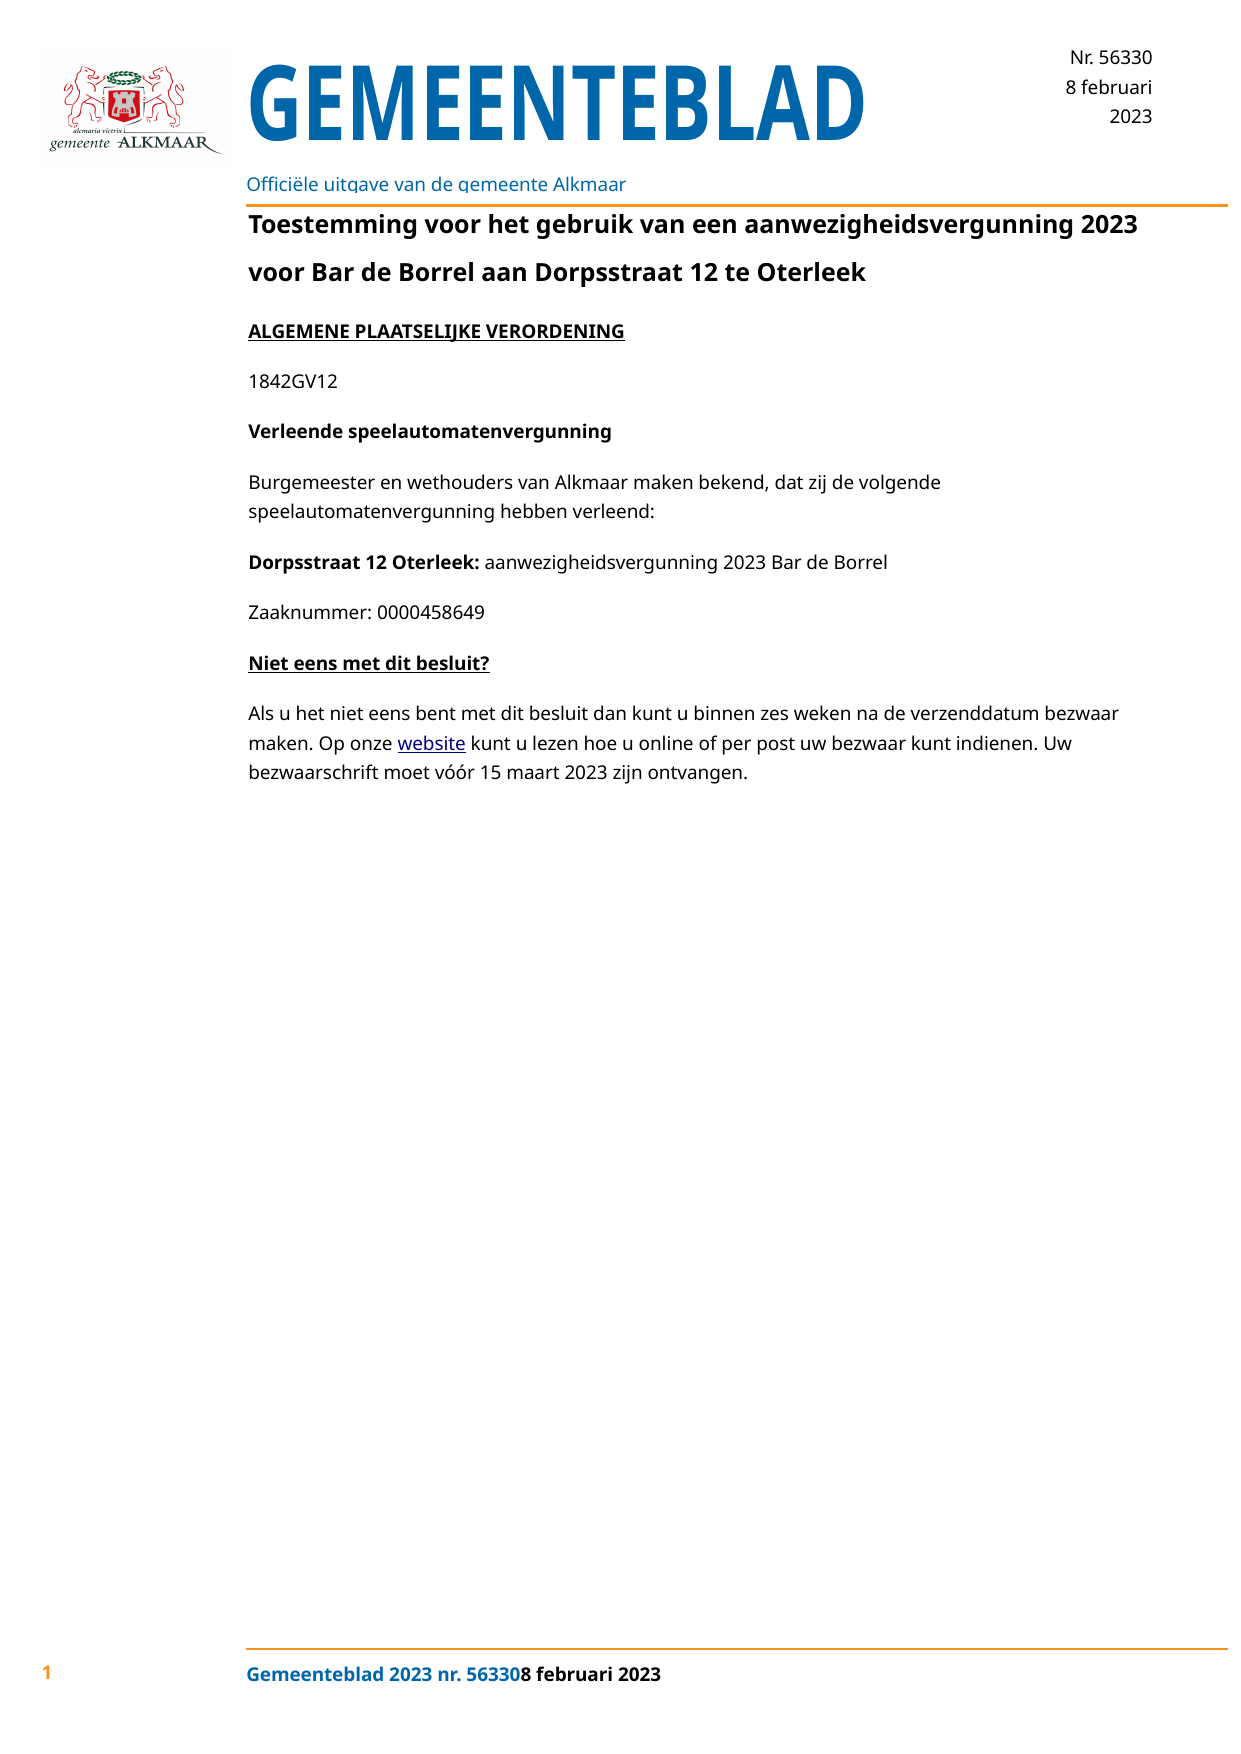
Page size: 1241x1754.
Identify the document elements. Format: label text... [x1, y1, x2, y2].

text Burgemeester en wethouders van Alkmaar maken bekend, dat zij de volgende speelautomatenvergunning hebben verleend: [248, 469, 1152, 524]
text Als u het niet eens bent met dit besluit dan kunt u binnen zes weken na de verzenddatum bezwaar maken. Op onze website kunt u lezen hoe u online of per post uw bezwaar kunt indienen. Uw bezwaarschrift moet vóór 15 maart 2023 zijn ontvangen. [248, 700, 1152, 785]
text Zaaknummer: 0000458649 [248, 599, 1152, 625]
text Niet eens met dit besluit? [248, 650, 1152, 676]
text Verleende speelautomatenvergunning [248, 419, 1152, 444]
text Toestemming voor het gebruik van een aanwezigheidsvergunning 2023 voor Bar de Borrel aan Dorpsstraat 12 te Oterleek [248, 207, 1152, 288]
text ALGEMENE PLAATSELIJKE VERORDENING [248, 318, 1152, 344]
text Dorpsstraat 12 Oterleek: aanwezigheidsvergunning 2023 Bar de Borrel [248, 549, 1152, 575]
picture [41, 47, 231, 172]
text 1842GV12 [248, 368, 1152, 394]
